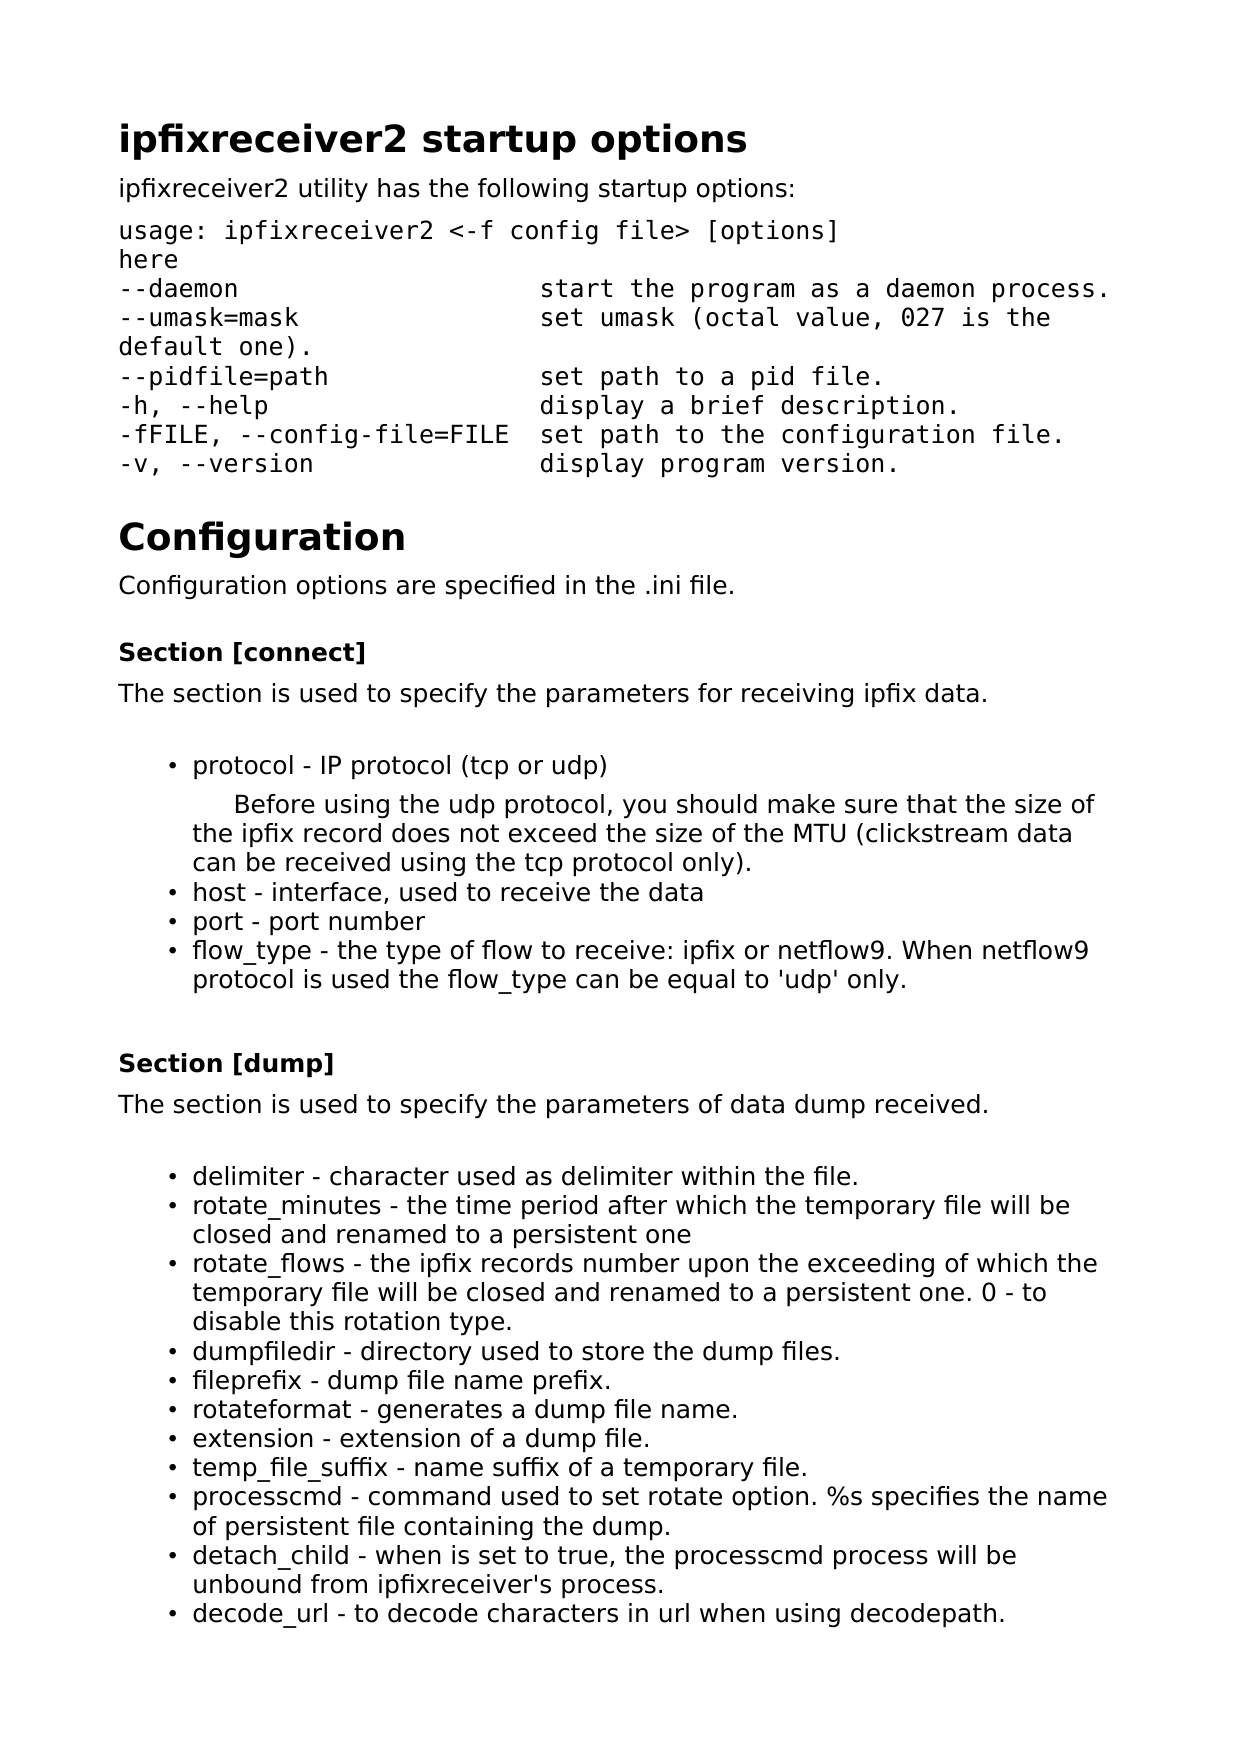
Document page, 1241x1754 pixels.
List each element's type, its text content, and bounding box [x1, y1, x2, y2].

list decode_url - to decode characters in url when using decodepath. [177, 1599, 1122, 1628]
list flow_type - the type of flow to receive: ipfix or netflow9. When netflow9 protocol is used the flow_type can be equal to 'udp' only. [177, 936, 1122, 994]
subtitle ipfixreceiver2 startup options [118, 118, 1122, 162]
text usage: ipfixreceiver2 <-f config file> [options] here --daemon start the program as a daemon process. --umask=mask set umask (octal value, 027 is the default one). --pidfile=path set path to a pid file. -h, --help display a brief description. -fFILE, --config-file=FILE set path to the configuration file. -v, --version display program version. [118, 216, 1122, 478]
subtitle Configuration [118, 515, 1122, 559]
list protocol - IP protocol (tcp or udp) Before using the udp protocol, you should make sure that the size of the ipfix record does not exceed the size of the MTU (clickstream data can be received using the tcp protocol only). [177, 751, 1122, 878]
subtitle Section [dump] [118, 1049, 1122, 1078]
text ipfixreceiver2 utility has the following startup options: [118, 174, 1122, 203]
text The section is used to specify the parameters of data dump received. [118, 1091, 1122, 1120]
list extension - extension of a dump file. [177, 1424, 1122, 1453]
list port - port number [177, 907, 1122, 936]
list host - interface, used to receive the data [177, 878, 1122, 907]
list rotate_minutes - the time period after which the temporary file will be closed and renamed to a persistent one [177, 1191, 1122, 1249]
list rotate_flows - the ipfix records number upon the exceeding of which the temporary file will be closed and renamed to a persistent one. 0 - to disable this rotation type. [177, 1249, 1122, 1337]
list processcmd - command used to set rotate option. %s specifies the name of persistent file containing the dump. [177, 1482, 1122, 1541]
list fileprefix - dump file name prefix. [177, 1366, 1122, 1395]
text Configuration options are specified in the .ini file. [118, 571, 1122, 601]
list dumpfiledir - directory used to store the dump files. [177, 1337, 1122, 1366]
list delimiter - character used as delimiter within the file. [177, 1162, 1122, 1191]
list detach_child - when is set to true, the processcmd process will be unbound from ipfixreceiver's process. [177, 1541, 1122, 1599]
text The section is used to specify the parameters for receiving ipfix data. [118, 680, 1122, 709]
subtitle Section [connect] [118, 638, 1122, 667]
list rotateformat - generates a dump file name. [177, 1395, 1122, 1424]
list temp_file_suffix - name suffix of a temporary file. [177, 1453, 1122, 1482]
